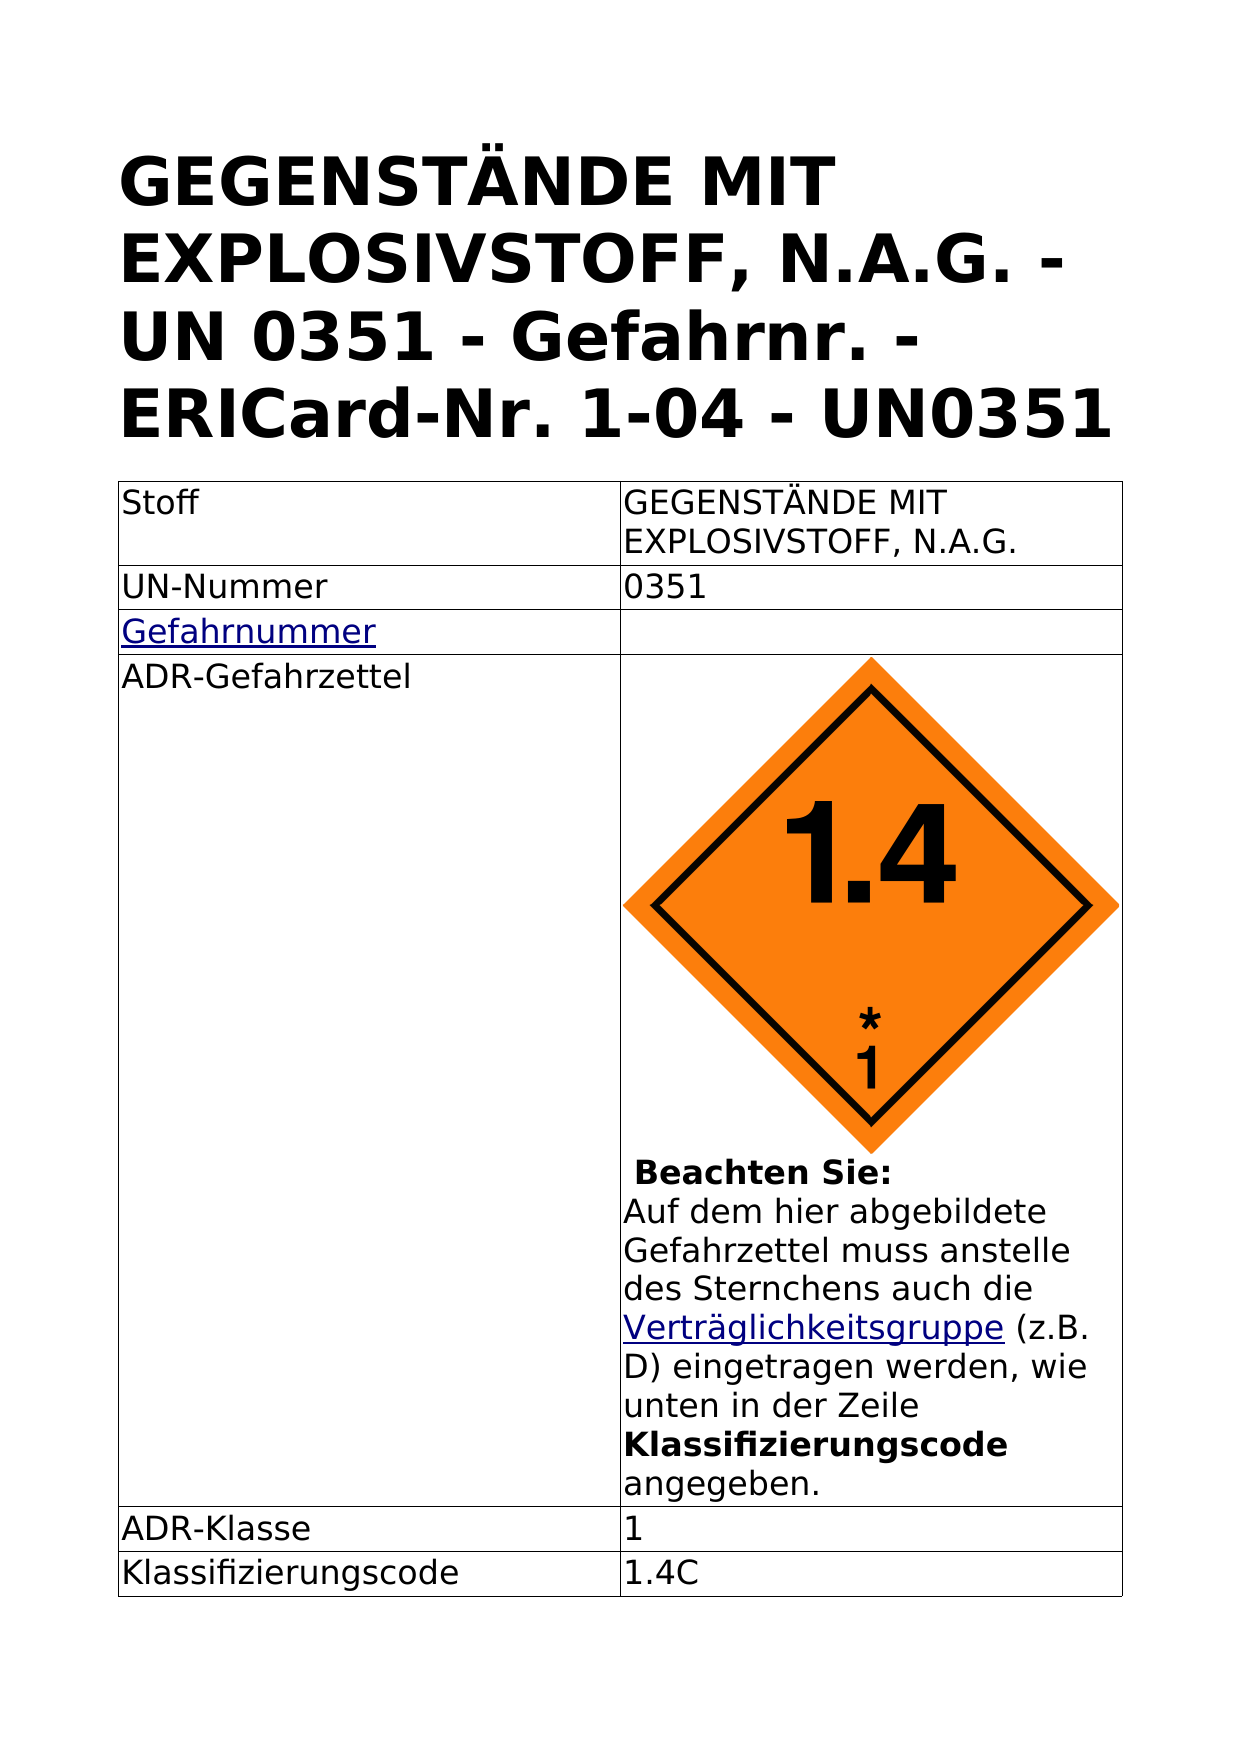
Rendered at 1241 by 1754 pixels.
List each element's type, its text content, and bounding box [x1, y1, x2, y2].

table_cell 1 [621, 1507, 1122, 1551]
table_cell Gefahrnummer [119, 610, 620, 654]
table_cell 0351 [621, 566, 1122, 609]
table_cell ADR-Gefahrzettel [119, 655, 620, 1506]
subtitle GEGENSTÄNDE MIT EXPLOSIVSTOFF, N.A.G. - UN 0351 - Gefahrnr. - ERICard-Nr. 1-04 - UN0351 [118, 143, 1122, 453]
picture [622, 657, 1120, 1154]
table_cell ADR-Klasse [119, 1507, 620, 1551]
table_cell 1.4C [621, 1552, 1122, 1596]
table_cell Beachten Sie: Auf dem hier abgebildete Gefahrzettel muss anstelle des Sternchens auch die Verträglichkeitsgruppe (z.B. D) eingetragen werden, wie unten in der Zeile Klassifizierungscode angegeben. [621, 655, 1122, 1506]
table_cell Klassifizierungscode [119, 1552, 620, 1596]
table_header GEGENSTÄNDE MIT EXPLOSIVSTOFF, N.A.G. [621, 482, 1122, 564]
table_cell [621, 610, 1122, 654]
table_header Stoff [119, 482, 620, 564]
table_cell UN-Nummer [119, 566, 620, 609]
